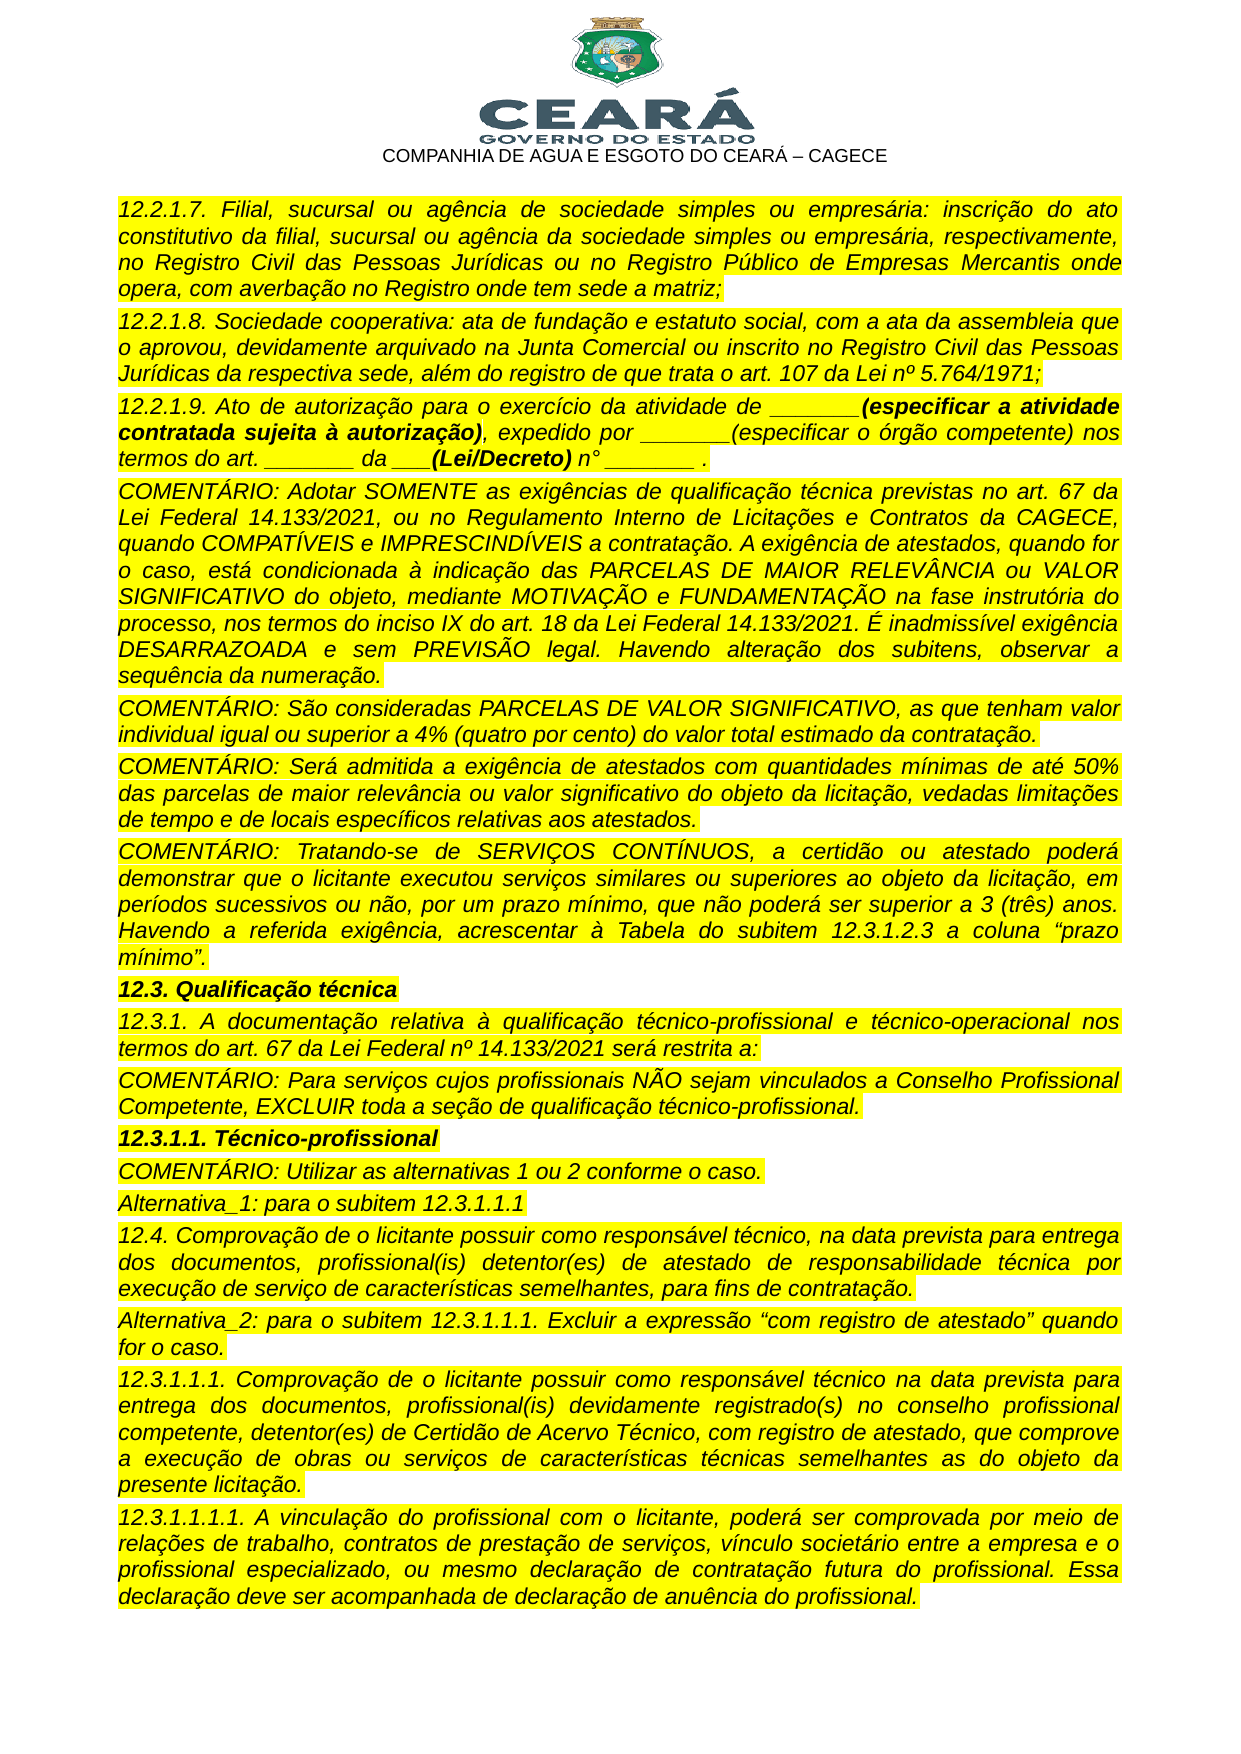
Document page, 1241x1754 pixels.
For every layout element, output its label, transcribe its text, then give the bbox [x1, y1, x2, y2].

text 12.3.1.1.1. Comprovação de o licitante possuir como responsável técnico na data prevista para entrega dos documentos, profissional(is) devidamente registrado(s) no conselho profissional competente, detentor(es) de Certidão de Acervo Técnico, com registro de atestado, que comprove a execução de obras ou serviços de características técnicas semelhantes as do objeto da presente licitação. [118, 1366, 1122, 1498]
text 12.3. Qualificação técnica [118, 976, 1122, 1002]
text COMENTÁRIO: Tratando-se de SERVIÇOS CONTÍNUOS, a certidão ou atestado poderá demonstrar que o licitante executou serviços similares ou superiores ao objeto da licitação, em períodos sucessivos ou não, por um prazo mínimo, que não poderá ser superior a 3 (três) anos. Havendo a referida exigência, acrescentar à Tabela do subitem 12.3.1.2.3 a coluna “prazo mínimo”. [118, 838, 1122, 970]
text 12.3.1.1.1.1. A vinculação do profissional com o licitante, poderá ser comprovada por meio de relações de trabalho, contratos de prestação de serviços, vínculo societário entre a empresa e o profissional especializado, ou mesmo declaração de contratação futura do profissional. Essa declaração deve ser acompanhada de declaração de anuência do profissional. [118, 1504, 1122, 1609]
text 12.2.1.7. Filial, sucursal ou agência de sociedade simples ou empresária: inscrição do ato constitutivo da filial, sucursal ou agência da sociedade simples ou empresária, respectivamente, no Registro Civil das Pessoas Jurídicas ou no Registro Público de Empresas Mercantis onde opera, com averbação no Registro onde tem sede a matriz; [118, 196, 1122, 302]
text COMENTÁRIO: São consideradas PARCELAS DE VALOR SIGNIFICATIVO, as que tenham valor individual igual ou superior a 4% (quatro por cento) do valor total estimado da contratação. [118, 694, 1122, 747]
text 12.3.1. A documentação relativa à qualificação técnico-profissional e técnico-operacional nos termos do art. 67 da Lei Federal nº 14.133/2021 será restrita a: [118, 1008, 1122, 1061]
text Alternativa_2: para o subitem 12.3.1.1.1. Excluir a expressão “com registro de atestado” quando for o caso. [118, 1307, 1122, 1360]
text 12.2.1.8. Sociedade cooperativa: ata de fundação e estatuto social, com a ata da assembleia que o aprovou, devidamente arquivado na Junta Comercial ou inscrito no Registro Civil das Pessoas Jurídicas da respectiva sede, além do registro de que trata o art. 107 da Lei nº 5.764/1971; [118, 308, 1122, 387]
text 12.2.1.9. Ato de autorização para o exercício da atividade de _______(especificar a atividade contratada sujeita à autorização), expedido por _______(especificar o órgão competente) nos termos do art. _______ da ___(Lei/Decreto) n° _______ . [118, 393, 1122, 472]
text 12.4. Comprovação de o licitante possuir como responsável técnico, na data prevista para entrega dos documentos, profissional(is) detentor(es) de atestado de responsabilidade técnica por execução de serviço de características semelhantes, para fins de contratação. [118, 1222, 1122, 1301]
text 12.3.1.1. Técnico-profissional [118, 1125, 1122, 1152]
text COMENTÁRIO: Para serviços cujos profissionais NÃO sejam vinculados a Conselho Profissional Competente, EXCLUIR toda a seção de qualificação técnico-profissional. [118, 1067, 1122, 1119]
picture [453, 12, 782, 148]
text COMENTÁRIO: Será admitida a exigência de atestados com quantidades mínimas de até 50% das parcelas de maior relevância ou valor significativo do objeto da licitação, vedadas limitações de tempo e de locais específicos relativas aos atestados. [118, 753, 1122, 832]
text COMENTÁRIO: Utilizar as alternativas 1 ou 2 conforme o caso. [118, 1158, 1122, 1184]
text Alternativa_1: para o subitem 12.3.1.1.1 [118, 1190, 1122, 1216]
text COMENTÁRIO: Adotar SOMENTE as exigências de qualificação técnica previstas no art. 67 da Lei Federal 14.133/2021, ou no Regulamento Interno de Licitações e Contratos da CAGECE, quando COMPATÍVEIS e IMPRESCINDÍVEIS a contratação. A exigência de atestados, quando for o caso, está condicionada à indicação das PARCELAS DE MAIOR RELEVÂNCIA ou VALOR SIGNIFICATIVO do objeto, mediante MOTIVAÇÃO e FUNDAMENTAÇÃO na fase instrutória do processo, nos termos do inciso IX do art. 18 da Lei Federal 14.133/2021. É inadmissível exigência DESARRAZOADA e sem PREVISÃO legal. Havendo alteração dos subitens, observar a sequência da numeração. [118, 478, 1122, 688]
